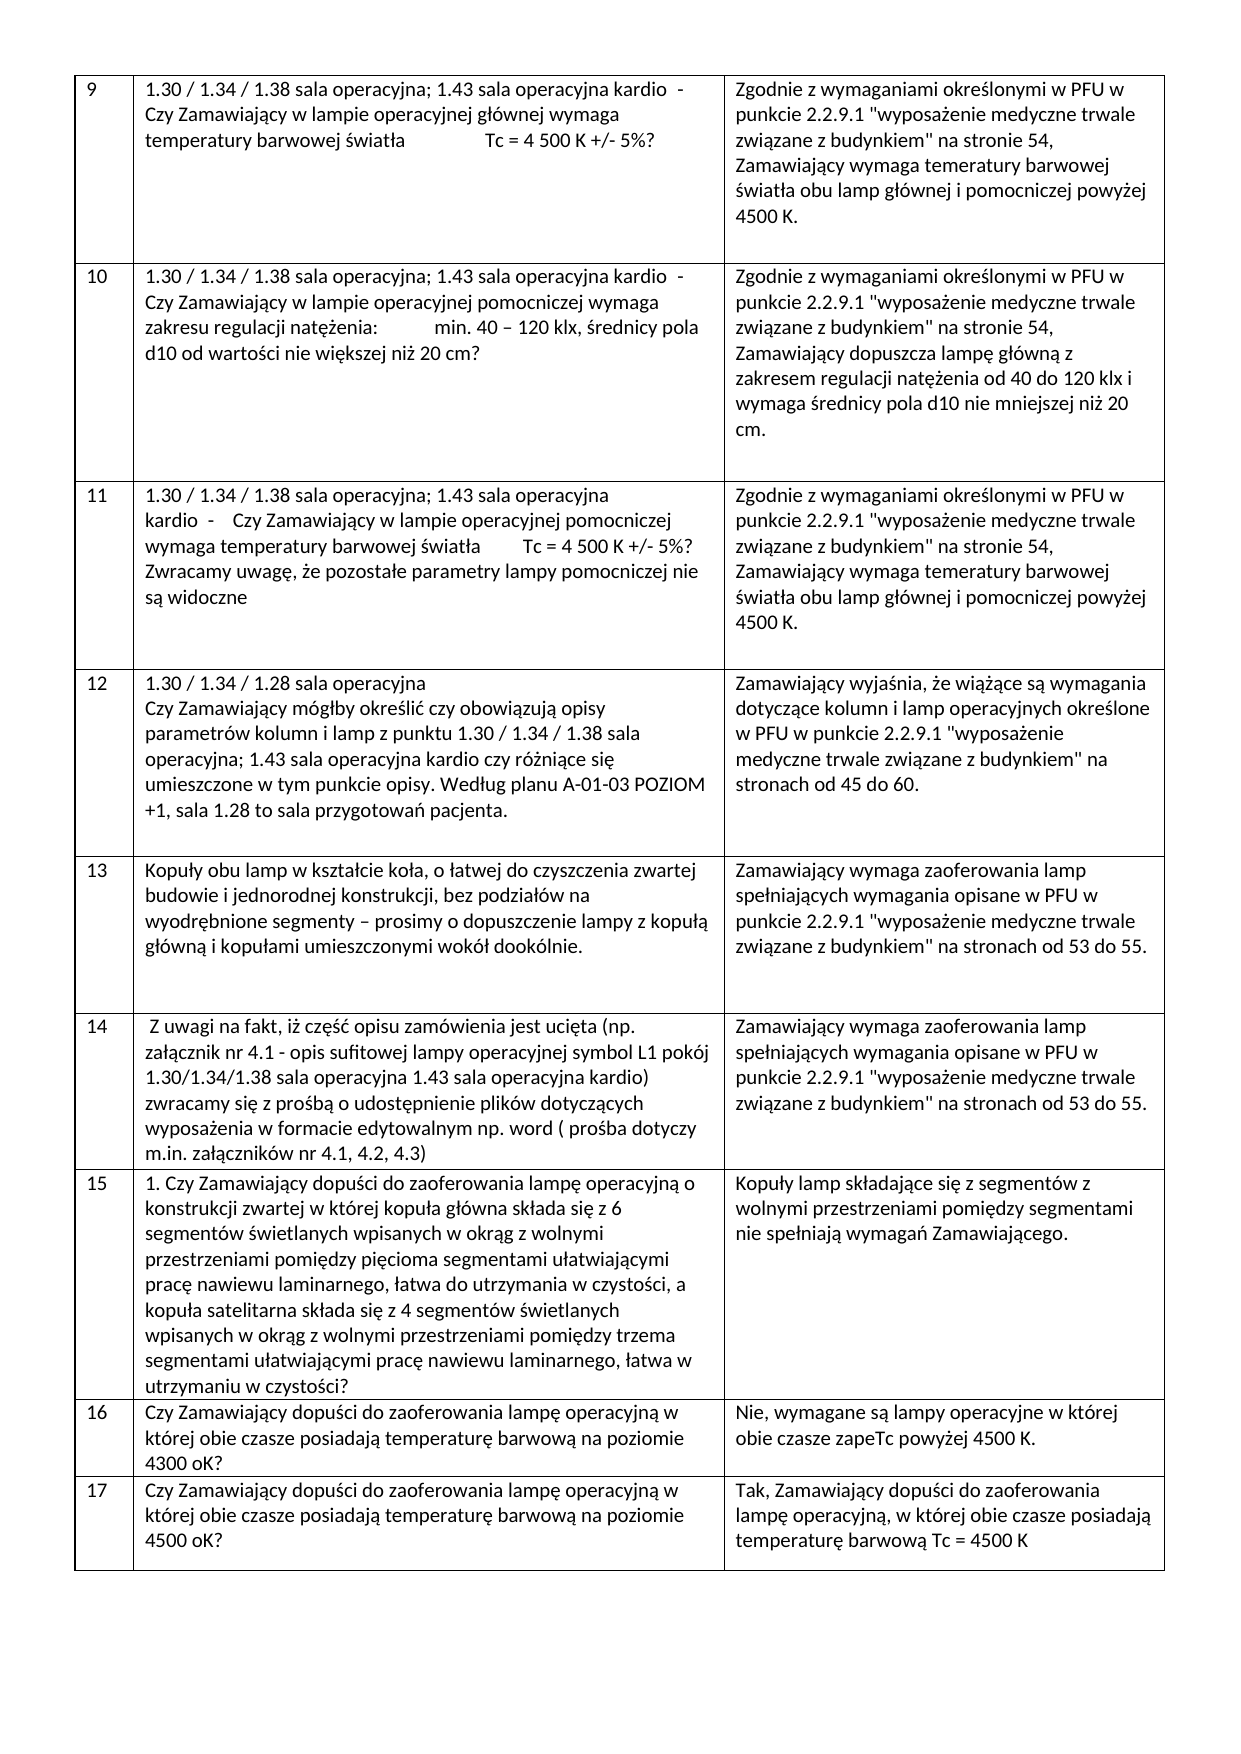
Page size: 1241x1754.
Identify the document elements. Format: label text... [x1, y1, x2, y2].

table_cell 9 [76, 76, 133, 262]
table_cell 16 [76, 1400, 133, 1476]
table_cell Kopuły obu lamp w kształcie koła, o łatwej do czyszczenia zwartej budowie i jednorodnej konstrukcji, bez podziałów na wyodrębnione segmenty – prosimy o dopuszczenie lampy z kopułą główną i kopułami umieszczonymi wokół dookólnie. [134, 857, 724, 1012]
table_cell 1. Czy Zamawiający dopuści do zaoferowania lampę operacyjną o konstrukcji zwartej w której kopuła główna składa się z 6 segmentów świetlanych wpisanych w okrąg z wolnymi przestrzeniami pomiędzy pięcioma segmentami ułatwiającymi pracę nawiewu laminarnego, łatwa do utrzymania w czystości, a kopuła satelitarna składa się z 4 segmentów świetlanych wpisanych w okrąg z wolnymi przestrzeniami pomiędzy trzema segmentami ułatwiającymi pracę nawiewu laminarnego, łatwa w utrzymaniu w czystości? [134, 1170, 724, 1398]
table_cell 1.30 / 1.34 / 1.28 sala operacyjna Czy Zamawiający mógłby określić czy obowiązują opisy parametrów kolumn i lamp z punktu 1.30 / 1.34 / 1.38 sala operacyjna; 1.43 sala operacyjna kardio czy różniące się umieszczone w tym punkcie opisy. Według planu A-01-03 POZIOM +1, sala 1.28 to sala przygotowań pacjenta. [134, 670, 724, 856]
table_cell 11 [76, 482, 133, 669]
table_cell Nie, wymagane są lampy operacyjne w której obie czasze zapeTc powyżej 4500 K. [725, 1400, 1164, 1476]
table_cell Zamawiający wymaga zaoferowania lamp spełniających wymagania opisane w PFU w punkcie 2.2.9.1 "wyposażenie medyczne trwale związane z budynkiem" na stronach od 53 do 55. [725, 1014, 1164, 1169]
table_cell Czy Zamawiający dopuści do zaoferowania lampę operacyjną w której obie czasze posiadają temperaturę barwową na poziomie 4500 oK? [134, 1477, 724, 1569]
table_cell Tak, Zamawiający dopuści do zaoferowania lampę operacyjną, w której obie czasze posiadają temperaturę barwową Tc = 4500 K [725, 1477, 1164, 1569]
table_cell Zgodnie z wymaganiami określonymi w PFU w punkcie 2.2.9.1 "wyposażenie medyczne trwale związane z budynkiem" na stronie 54, Zamawiający wymaga temeratury barwowej światła obu lamp głównej i pomocniczej powyżej 4500 K. [725, 482, 1164, 669]
table_cell Z uwagi na fakt, iż część opisu zamówienia jest ucięta (np. załącznik nr 4.1 - opis sufitowej lampy operacyjnej symbol L1 pokój 1.30/1.34/1.38 sala operacyjna 1.43 sala operacyjna kardio) zwracamy się z prośbą o udostępnienie plików dotyczących wyposażenia w formacie edytowalnym np. word ( prośba dotyczy m.in. załączników nr 4.1, 4.2, 4.3) [134, 1014, 724, 1169]
table_cell 14 [76, 1014, 133, 1169]
table_cell 12 [76, 670, 133, 856]
table_cell 13 [76, 857, 133, 1012]
table_cell 15 [76, 1170, 133, 1398]
table_cell 10 [76, 264, 133, 481]
table_cell 1.30 / 1.34 / 1.38 sala operacyjna; 1.43 sala operacyjna kardio - Czy Zamawiający w lampie operacyjnej głównej wymaga temperatury barwowej światła Tc = 4 500 K +/- 5%? [134, 76, 724, 262]
table_cell 1.30 / 1.34 / 1.38 sala operacyjna; 1.43 sala operacyjna kardio - Czy Zamawiający w lampie operacyjnej pomocniczej wymaga zakresu regulacji natężenia: min. 40 – 120 klx, średnicy pola d10 od wartości nie większej niż 20 cm? [134, 264, 724, 481]
table_cell Zamawiający wymaga zaoferowania lamp spełniających wymagania opisane w PFU w punkcie 2.2.9.1 "wyposażenie medyczne trwale związane z budynkiem" na stronach od 53 do 55. [725, 857, 1164, 1012]
table_cell 1.30 / 1.34 / 1.38 sala operacyjna; 1.43 sala operacyjna kardio - Czy Zamawiający w lampie operacyjnej pomocniczej wymaga temperatury barwowej światła Tc = 4 500 K +/- 5%? Zwracamy uwagę, że pozostałe parametry lampy pomocniczej nie są widoczne [134, 482, 724, 669]
table_cell 17 [76, 1477, 133, 1569]
table_cell Kopuły lamp składające się z segmentów z wolnymi przestrzeniami pomiędzy segmentami nie spełniają wymagań Zamawiającego. [725, 1170, 1164, 1398]
table_cell Zgodnie z wymaganiami określonymi w PFU w punkcie 2.2.9.1 "wyposażenie medyczne trwale związane z budynkiem" na stronie 54, Zamawiający wymaga temeratury barwowej światła obu lamp głównej i pomocniczej powyżej 4500 K. [725, 76, 1164, 262]
table_cell Zamawiający wyjaśnia, że wiążące są wymagania dotyczące kolumn i lamp operacyjnych określone w PFU w punkcie 2.2.9.1 "wyposażenie medyczne trwale związane z budynkiem" na stronach od 45 do 60. [725, 670, 1164, 856]
table_cell Zgodnie z wymaganiami określonymi w PFU w punkcie 2.2.9.1 "wyposażenie medyczne trwale związane z budynkiem" na stronie 54, Zamawiający dopuszcza lampę główną z zakresem regulacji natężenia od 40 do 120 klx i wymaga średnicy pola d10 nie mniejszej niż 20 cm. [725, 264, 1164, 481]
table_cell Czy Zamawiający dopuści do zaoferowania lampę operacyjną w której obie czasze posiadają temperaturę barwową na poziomie 4300 oK? [134, 1400, 724, 1476]
